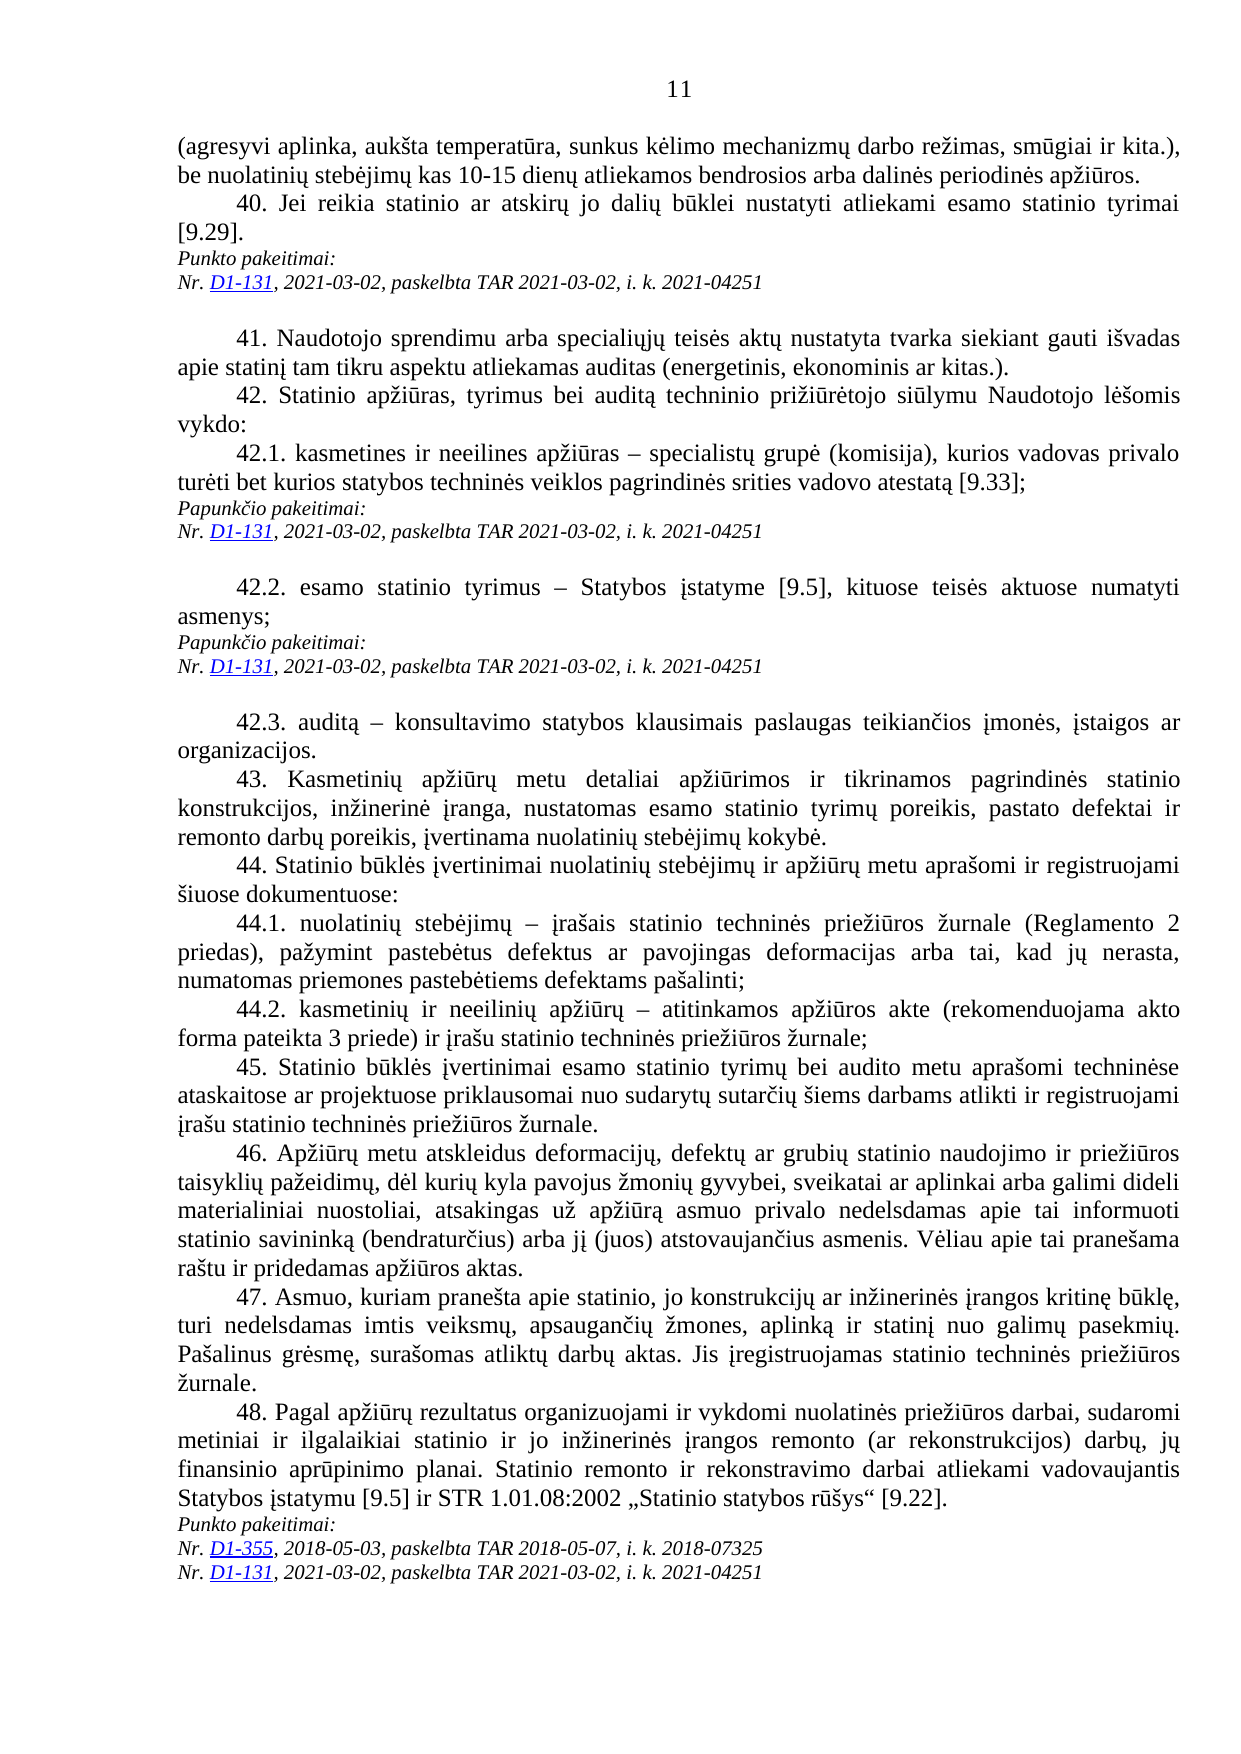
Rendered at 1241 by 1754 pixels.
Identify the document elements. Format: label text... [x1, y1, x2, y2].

text Nr. D1-355, 2018-05-03, paskelbta TAR 2018-05-07, i. k. 2018-07325 [177, 1536, 1181, 1560]
text Nr. D1-131, 2021-03-02, paskelbta TAR 2021-03-02, i. k. 2021-04251 [177, 270, 1181, 294]
text 42.1. kasmetines ir neeilines apžiūras – specialistų grupė (komisija), kurios vadovas privalo turėti bet kurios statybos techninės veiklos pagrindinės srities vadovo atestatą [9.33]; [177, 438, 1181, 495]
text 42.2. esamo statinio tyrimus – Statybos įstatyme [9.5], kituose teisės aktuose numatyti asmenys; [177, 572, 1181, 630]
text 44. Statinio būklės įvertinimai nuolatinių stebėjimų ir apžiūrų metu aprašomi ir registruojami šiuose dokumentuose: [177, 850, 1181, 908]
text 47. Asmuo, kuriam pranešta apie statinio, jo konstrukcijų ar inžinerinės įrangos kritinę būklę, turi nedelsdamas imtis veiksmų, apsaugančių žmones, aplinką ir statinį nuo galimų pasekmių. Pašalinus grėsmę, surašomas atliktų darbų aktas. Jis įregistruojamas statinio techninės priežiūros žurnale. [177, 1282, 1181, 1397]
text 41. Naudotojo sprendimu arba specialiųjų teisės aktų nustatyta tvarka siekiant gauti išvadas apie statinį tam tikru aspektu atliekamas auditas (energetinis, ekonominis ar kitas.). [177, 323, 1181, 380]
text 44.1. nuolatinių stebėjimų – įrašais statinio techninės priežiūros žurnale (Reglamento 2 priedas), pažymint pastebėtus defektus ar pavojingas deformacijas arba tai, kad jų nerasta, numatomas priemones pastebėtiems defektams pašalinti; [177, 908, 1181, 994]
text Punkto pakeitimai: [177, 246, 1181, 270]
text 48. Pagal apžiūrų rezultatus organizuojami ir vykdomi nuolatinės priežiūros darbai, sudaromi metiniai ir ilgalaikiai statinio ir jo inžinerinės įrangos remonto (ar rekonstrukcijos) darbų, jų finansinio aprūpinimo planai. Statinio remonto ir rekonstravimo darbai atliekami vadovaujantis Statybos įstatymu [9.5] ir STR 1.01.08:2002 „Statinio statybos rūšys“ [9.22]. [177, 1397, 1181, 1512]
text 45. Statinio būklės įvertinimai esamo statinio tyrimų bei audito metu aprašomi techninėse ataskaitose ar projektuose priklausomai nuo sudarytų sutarčių šiems darbams atlikti ir registruojami įrašu statinio techninės priežiūros žurnale. [177, 1052, 1181, 1138]
text Nr. D1-131, 2021-03-02, paskelbta TAR 2021-03-02, i. k. 2021-04251 [177, 519, 1181, 543]
text Punkto pakeitimai: [177, 1512, 1181, 1536]
text 40. Jei reikia statinio ar atskirų jo dalių būklei nustatyti atliekami esamo statinio tyrimai [9.29]. [177, 188, 1181, 246]
text Papunkčio pakeitimai: [177, 630, 1181, 654]
text 42.3. auditą – konsultavimo statybos klausimais paslaugas teikiančios įmonės, įstaigos ar organizacijos. [177, 707, 1181, 764]
text (agresyvi aplinka, aukšta temperatūra, sunkus kėlimo mechanizmų darbo režimas, smūgiai ir kita.), be nuolatinių stebėjimų kas 10-15 dienų atliekamos bendrosios arba dalinės periodinės apžiūros. [177, 131, 1181, 188]
text 43. Kasmetinių apžiūrų metu detaliai apžiūrimos ir tikrinamos pagrindinės statinio konstrukcijos, inžinerinė įranga, nustatomas esamo statinio tyrimų poreikis, pastato defektai ir remonto darbų poreikis, įvertinama nuolatinių stebėjimų kokybė. [177, 764, 1181, 850]
text Nr. D1-131, 2021-03-02, paskelbta TAR 2021-03-02, i. k. 2021-04251 [177, 654, 1181, 678]
text 42. Statinio apžiūras, tyrimus bei auditą techninio prižiūrėtojo siūlymu Naudotojo lėšomis vykdo: [177, 380, 1181, 438]
text Papunkčio pakeitimai: [177, 495, 1181, 519]
text 44.2. kasmetinių ir neeilinių apžiūrų – atitinkamos apžiūros akte (rekomenduojama akto forma pateikta 3 priede) ir įrašu statinio techninės priežiūros žurnale; [177, 994, 1181, 1052]
text Nr. D1-131, 2021-03-02, paskelbta TAR 2021-03-02, i. k. 2021-04251 [177, 1560, 1181, 1584]
text 46. Apžiūrų metu atskleidus deformacijų, defektų ar grubių statinio naudojimo ir priežiūros taisyklių pažeidimų, dėl kurių kyla pavojus žmonių gyvybei, sveikatai ar aplinkai arba galimi dideli materialiniai nuostoliai, atsakingas už apžiūrą asmuo privalo nedelsdamas apie tai informuoti statinio savininką (bendraturčius) arba jį (juos) atstovaujančius asmenis. Vėliau apie tai pranešama raštu ir pridedamas apžiūros aktas. [177, 1138, 1181, 1282]
